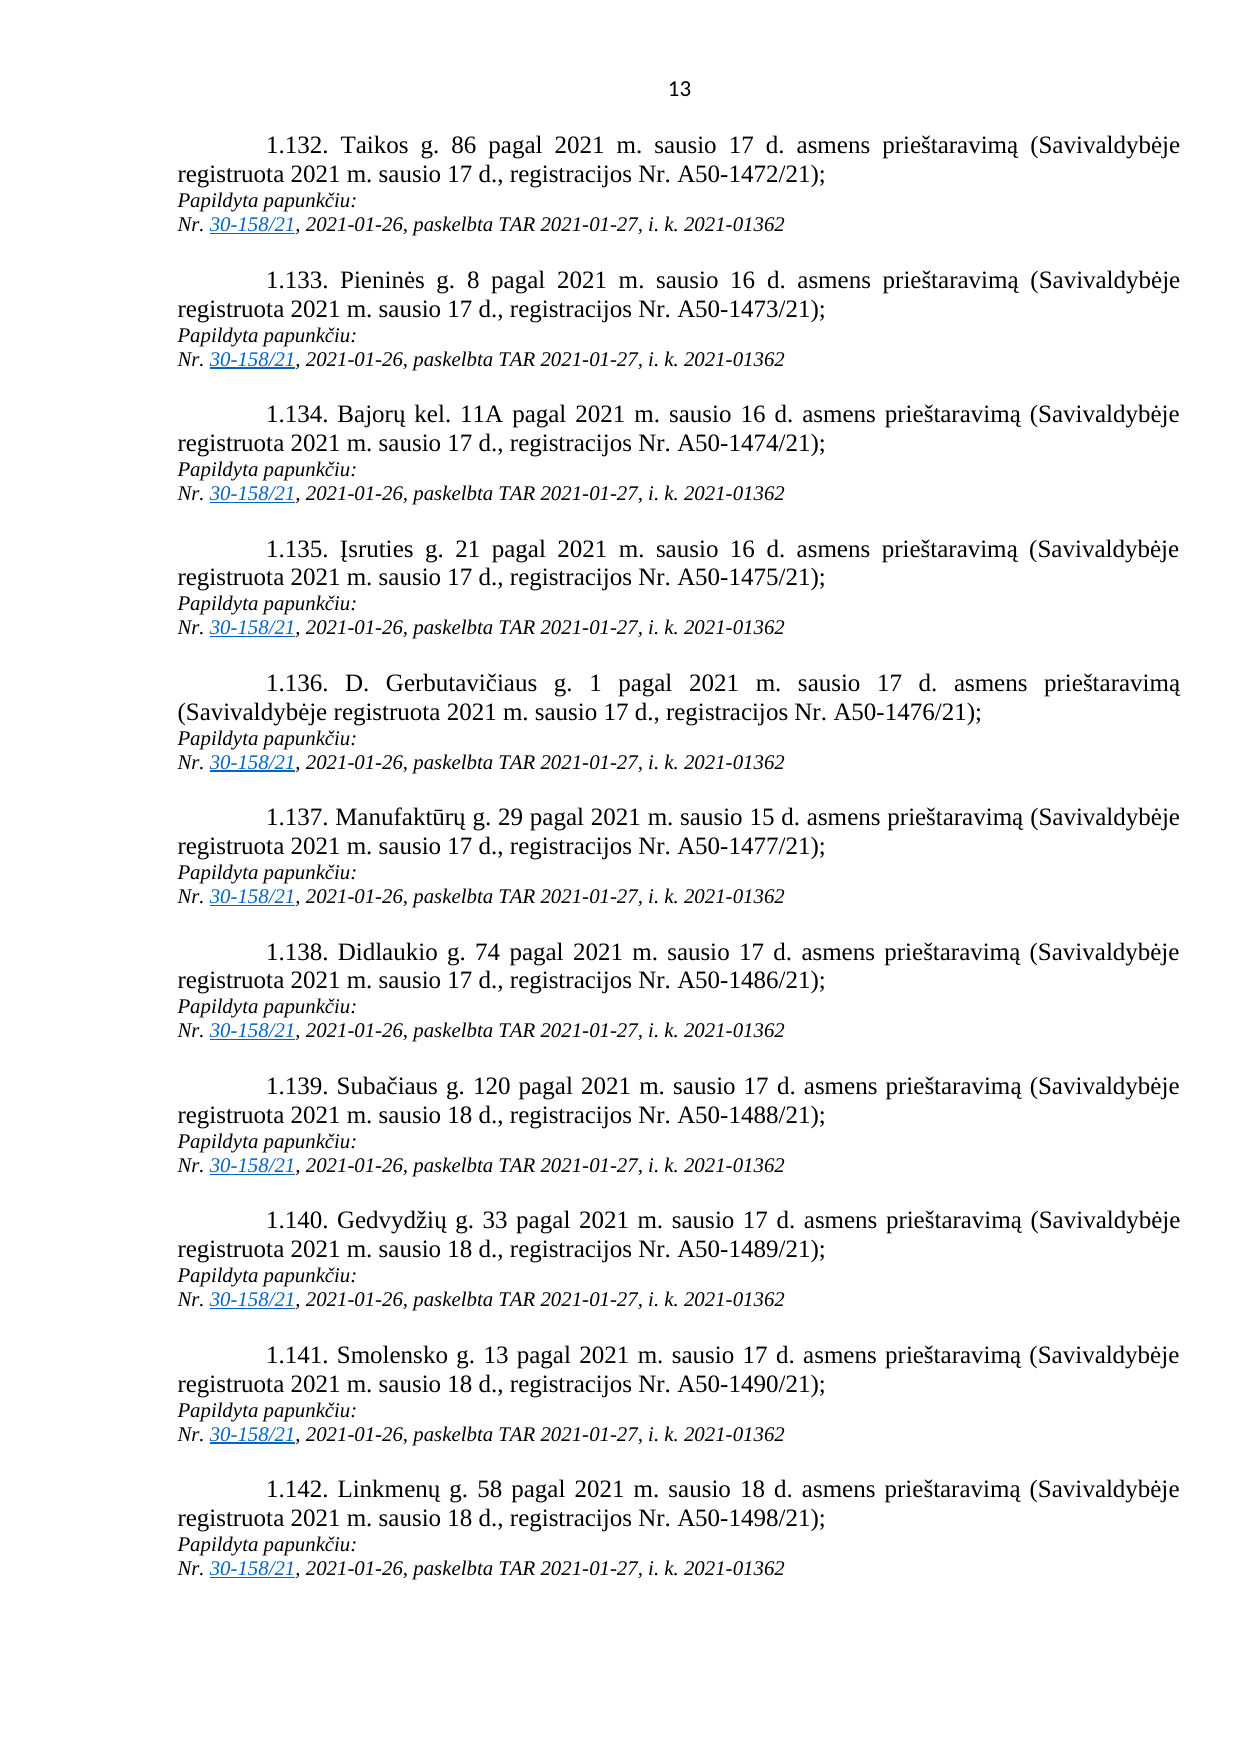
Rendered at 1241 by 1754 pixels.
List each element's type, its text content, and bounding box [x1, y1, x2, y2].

text Nr. 30-158/21, 2021-01-26, paskelbta TAR 2021-01-27, i. k. 2021-01362 [177, 481, 1181, 505]
text 1.132. Taikos g. 86 pagal 2021 m. sausio 17 d. asmens prieštaravimą (Savivaldybėje registruota 2021 m. sausio 17 d., registracijos Nr. A50-1472/21); [177, 131, 1181, 188]
text Nr. 30-158/21, 2021-01-26, paskelbta TAR 2021-01-27, i. k. 2021-01362 [177, 1018, 1181, 1042]
text Papildyta papunkčiu: [177, 188, 1181, 212]
text Nr. 30-158/21, 2021-01-26, paskelbta TAR 2021-01-27, i. k. 2021-01362 [177, 884, 1181, 908]
text 1.141. Smolensko g. 13 pagal 2021 m. sausio 17 d. asmens prieštaravimą (Savivaldybėje registruota 2021 m. sausio 18 d., registracijos Nr. A50-1490/21); [177, 1340, 1181, 1397]
text 1.140. Gedvydžių g. 33 pagal 2021 m. sausio 17 d. asmens prieštaravimą (Savivaldybėje registruota 2021 m. sausio 18 d., registracijos Nr. A50-1489/21); [177, 1206, 1181, 1263]
text 1.136. D. Gerbutavičiaus g. 1 pagal 2021 m. sausio 17 d. asmens prieštaravimą (Savivaldybėje registruota 2021 m. sausio 17 d., registracijos Nr. A50-1476/21); [177, 668, 1181, 726]
text Nr. 30-158/21, 2021-01-26, paskelbta TAR 2021-01-27, i. k. 2021-01362 [177, 1153, 1181, 1177]
text Papildyta papunkčiu: [177, 860, 1181, 884]
text 1.139. Subačiaus g. 120 pagal 2021 m. sausio 17 d. asmens prieštaravimą (Savivaldybėje registruota 2021 m. sausio 18 d., registracijos Nr. A50-1488/21); [177, 1071, 1181, 1129]
text Papildyta papunkčiu: [177, 994, 1181, 1018]
text 1.138. Didlaukio g. 74 pagal 2021 m. sausio 17 d. asmens prieštaravimą (Savivaldybėje registruota 2021 m. sausio 17 d., registracijos Nr. A50-1486/21); [177, 937, 1181, 994]
text Nr. 30-158/21, 2021-01-26, paskelbta TAR 2021-01-27, i. k. 2021-01362 [177, 1422, 1181, 1446]
text Papildyta papunkčiu: [177, 1397, 1181, 1422]
text Papildyta papunkčiu: [177, 322, 1181, 347]
text Nr. 30-158/21, 2021-01-26, paskelbta TAR 2021-01-27, i. k. 2021-01362 [177, 347, 1181, 371]
text 1.137. Manufaktūrų g. 29 pagal 2021 m. sausio 15 d. asmens prieštaravimą (Savivaldybėje registruota 2021 m. sausio 17 d., registracijos Nr. A50-1477/21); [177, 802, 1181, 860]
text 1.142. Linkmenų g. 58 pagal 2021 m. sausio 18 d. asmens prieštaravimą (Savivaldybėje registruota 2021 m. sausio 18 d., registracijos Nr. A50-1498/21); [177, 1474, 1181, 1532]
text Nr. 30-158/21, 2021-01-26, paskelbta TAR 2021-01-27, i. k. 2021-01362 [177, 750, 1181, 774]
text 1.134. Bajorų kel. 11A pagal 2021 m. sausio 16 d. asmens prieštaravimą (Savivaldybėje registruota 2021 m. sausio 17 d., registracijos Nr. A50-1474/21); [177, 399, 1181, 457]
text Nr. 30-158/21, 2021-01-26, paskelbta TAR 2021-01-27, i. k. 2021-01362 [177, 212, 1181, 236]
text Papildyta papunkčiu: [177, 591, 1181, 615]
text Papildyta papunkčiu: [177, 457, 1181, 481]
text Nr. 30-158/21, 2021-01-26, paskelbta TAR 2021-01-27, i. k. 2021-01362 [177, 615, 1181, 639]
text Nr. 30-158/21, 2021-01-26, paskelbta TAR 2021-01-27, i. k. 2021-01362 [177, 1556, 1181, 1580]
text Nr. 30-158/21, 2021-01-26, paskelbta TAR 2021-01-27, i. k. 2021-01362 [177, 1287, 1181, 1311]
text 1.133. Pieninės g. 8 pagal 2021 m. sausio 16 d. asmens prieštaravimą (Savivaldybėje registruota 2021 m. sausio 17 d., registracijos Nr. A50-1473/21); [177, 265, 1181, 322]
text Papildyta papunkčiu: [177, 1532, 1181, 1556]
text Papildyta papunkčiu: [177, 1129, 1181, 1153]
text Papildyta papunkčiu: [177, 726, 1181, 750]
text Papildyta papunkčiu: [177, 1263, 1181, 1287]
text 1.135. Įsruties g. 21 pagal 2021 m. sausio 16 d. asmens prieštaravimą (Savivaldybėje registruota 2021 m. sausio 17 d., registracijos Nr. A50-1475/21); [177, 534, 1181, 591]
